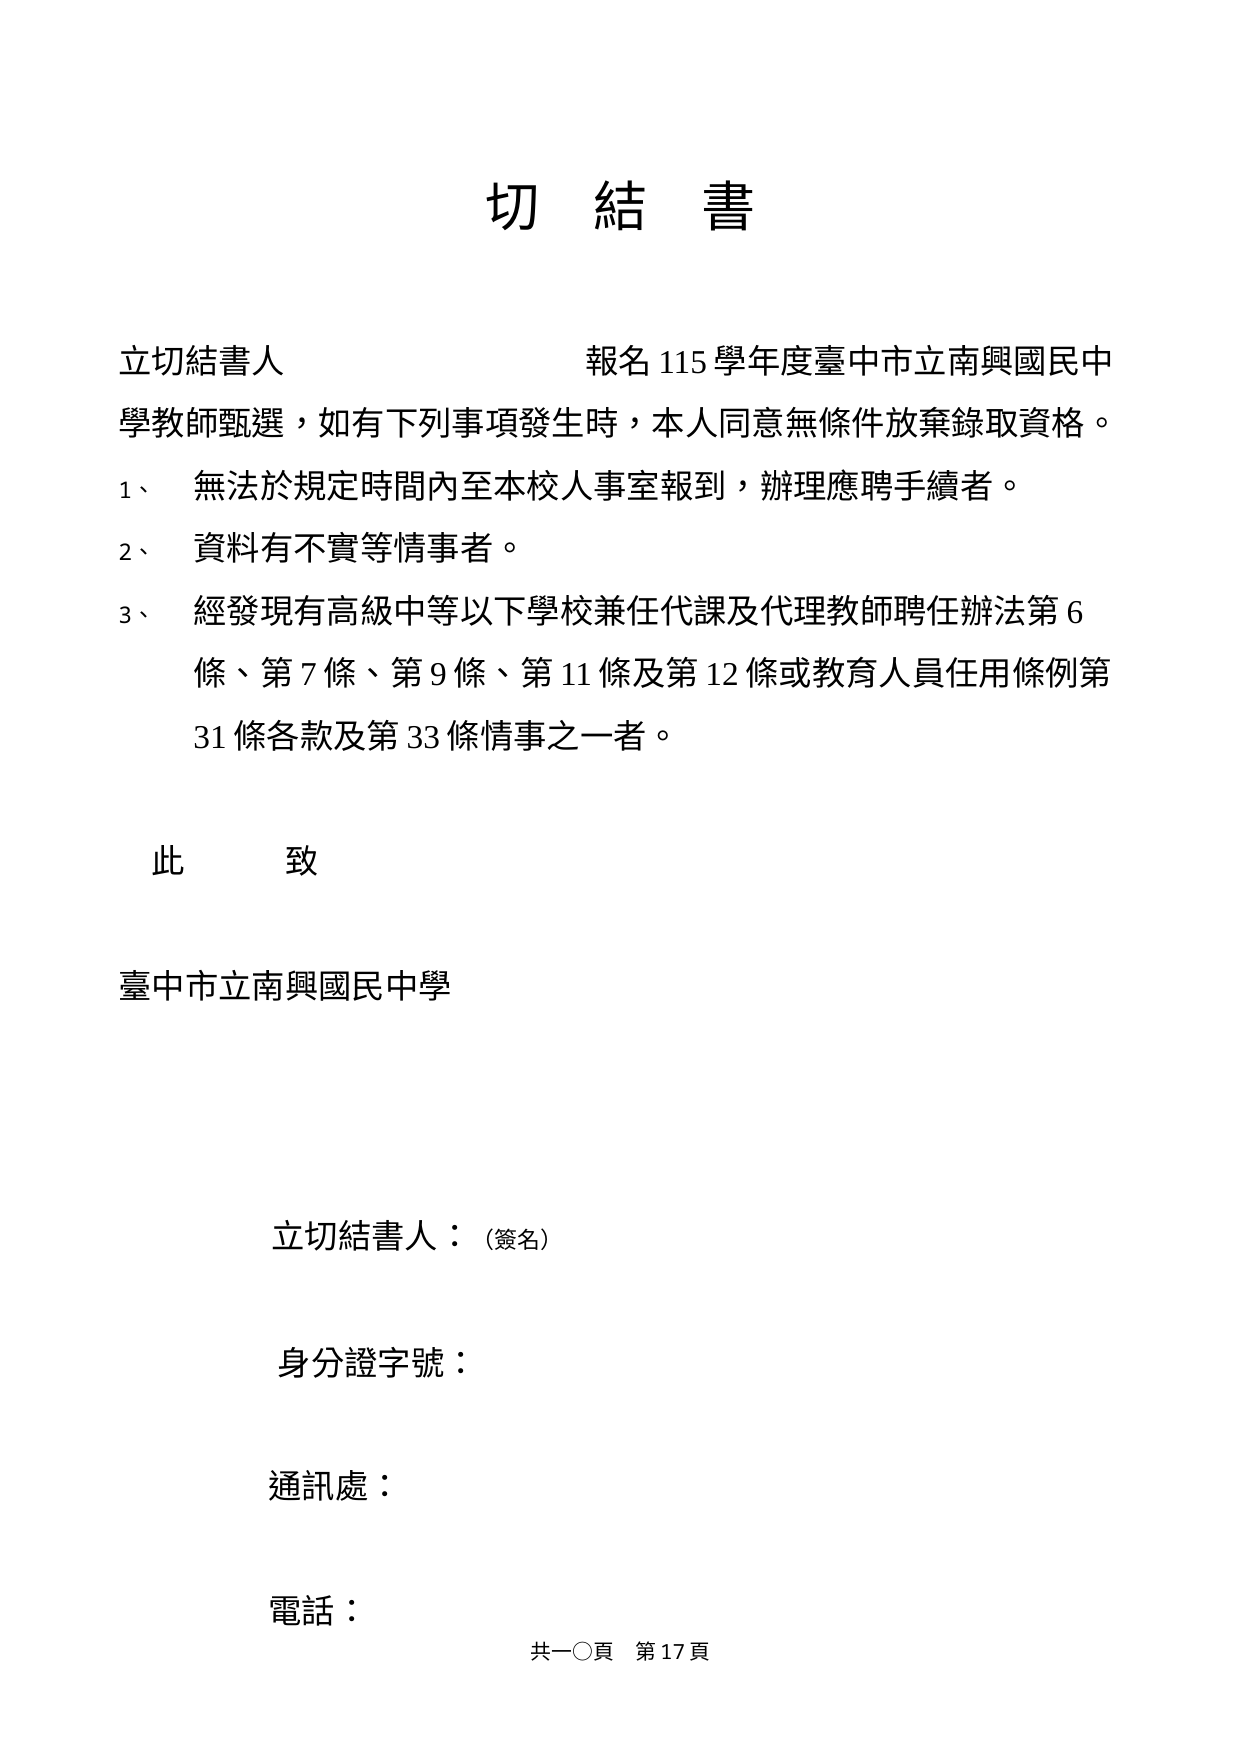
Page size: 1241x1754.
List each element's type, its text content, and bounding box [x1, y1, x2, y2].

text 臺中市立南興國民中學 [118, 942, 339, 1004]
list 資料有不實等情事者。 [118, 504, 1122, 567]
text 身分證字號： [118, 1317, 1122, 1379]
text 臺中市立南興國民中學 [323, 974, 339, 997]
text 電話： [118, 1567, 1122, 1629]
text 臺中市立南興國民中學 [901, 942, 1122, 1004]
list 經發現有高級中等以下學校兼任代課及代理教師聘任辦法第6條、第7條、第9條、第11條及第12條或教育人員任用條例第31條各款及第33條情事之一者。 [118, 567, 1122, 754]
text 此 致 [118, 817, 339, 879]
list 無法於規定時間內至本校人事室報到，辦理應聘手續者。 [118, 442, 1122, 504]
text 立切結書人：（簽名） [118, 1192, 1122, 1254]
text 立切結書人 報名115學年度臺中市立南興國民中學教師甄選，如有下列事項發生時，本人同意無條件放棄錄取資格。 [118, 317, 1122, 442]
text 切 結 書 [118, 129, 1122, 254]
text [901, 817, 1122, 879]
text 通訊處： [118, 1442, 1122, 1504]
